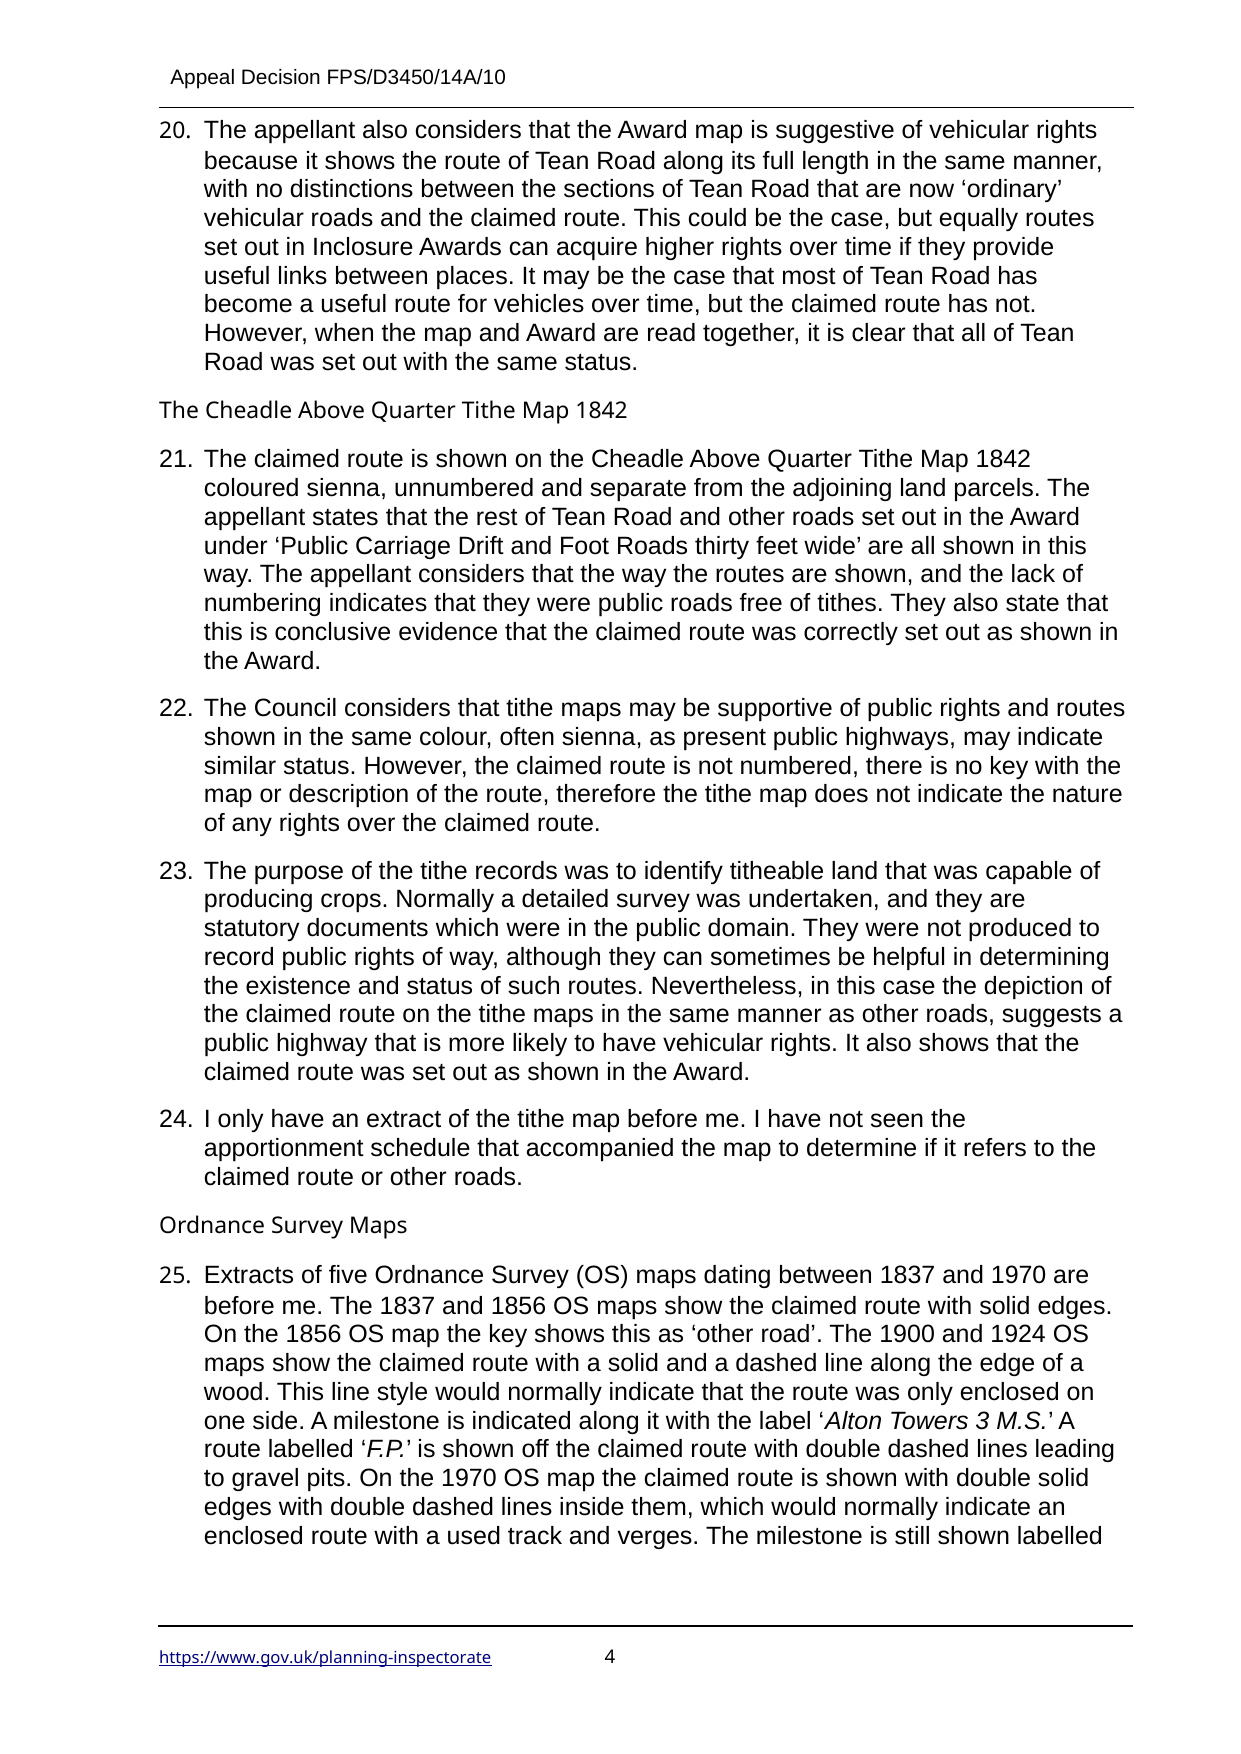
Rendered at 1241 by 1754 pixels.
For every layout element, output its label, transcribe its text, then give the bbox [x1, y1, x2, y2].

subtitle Ordnance Survey Maps [159, 1209, 1128, 1241]
list Extracts of five Ordnance Survey (OS) maps dating between 1837 and 1970 are before me. The 1837 and 1856 OS maps show the claimed route with solid edges. On the 1856 OS map the key shows this as ‘other road’. The 1900 and 1924 OS maps show the claimed route with a solid and a dashed line along the edge of a wood. This line style would normally indicate that the route was only enclosed on one side. A milestone is indicated along it with the label ‘Alton Towers 3 M.S.’ A route labelled ‘F.P.’ is shown off the claimed route with double dashed lines leading to gravel pits. On the 1970 OS map the claimed route is shown with double solid edges with double dashed lines inside them, which would normally indicate an enclosed route with a used track and verges. The milestone is still shown labelled [159, 1259, 1128, 1549]
list The Council considers that tithe maps may be supportive of public rights and routes shown in the same colour, often sienna, as present public highways, may indicate similar status. However, the claimed route is not numbered, there is no key with the map or description of the route, therefore the tithe map does not indicate the nature of any rights over the claimed route. [159, 693, 1128, 837]
subtitle The Cheadle Above Quarter Tithe Map 1842 [159, 394, 1128, 426]
list I only have an extract of the tithe map before me. I have not seen the apportionment schedule that accompanied the map to determine if it refers to the claimed route or other roads. [159, 1104, 1128, 1191]
list The appellant also considers that the Award map is suggestive of vehicular rights because it shows the route of Tean Road along its full length in the same manner, with no distinctions between the sections of Tean Road that are now ‘ordinary’ vehicular roads and the claimed route. This could be the case, but equally routes set out in Inclosure Awards can acquire higher rights over time if they provide useful links between places. It may be the case that most of Tean Road has become a useful route for vehicles over time, but the claimed route has not. However, when the map and Award are read together, it is clear that all of Tean Road was set out with the same status. [159, 114, 1128, 376]
list The purpose of the tithe records was to identify titheable land that was capable of producing crops. Normally a detailed survey was undertaken, and they are statutory documents which were in the public domain. They were not produced to record public rights of way, although they can sometimes be helpful in determining the existence and status of such routes. Nevertheless, in this case the depiction of the claimed route on the tithe maps in the same manner as other roads, suggests a public highway that is more likely to have vehicular rights. It also shows that the claimed route was set out as shown in the Award. [159, 856, 1128, 1086]
list The claimed route is shown on the Cheadle Above Quarter Tithe Map 1842 coloured sienna, unnumbered and separate from the adjoining land parcels. The appellant states that the rest of Tean Road and other roads set out in the Award under ‘Public Carriage Drift and Foot Roads thirty feet wide’ are all shown in this way. The appellant considers that the way the routes are shown, and the lack of numbering indicates that they were public roads free of tithes. They also state that this is conclusive evidence that the claimed route was correctly set out as shown in the Award. [159, 444, 1128, 674]
